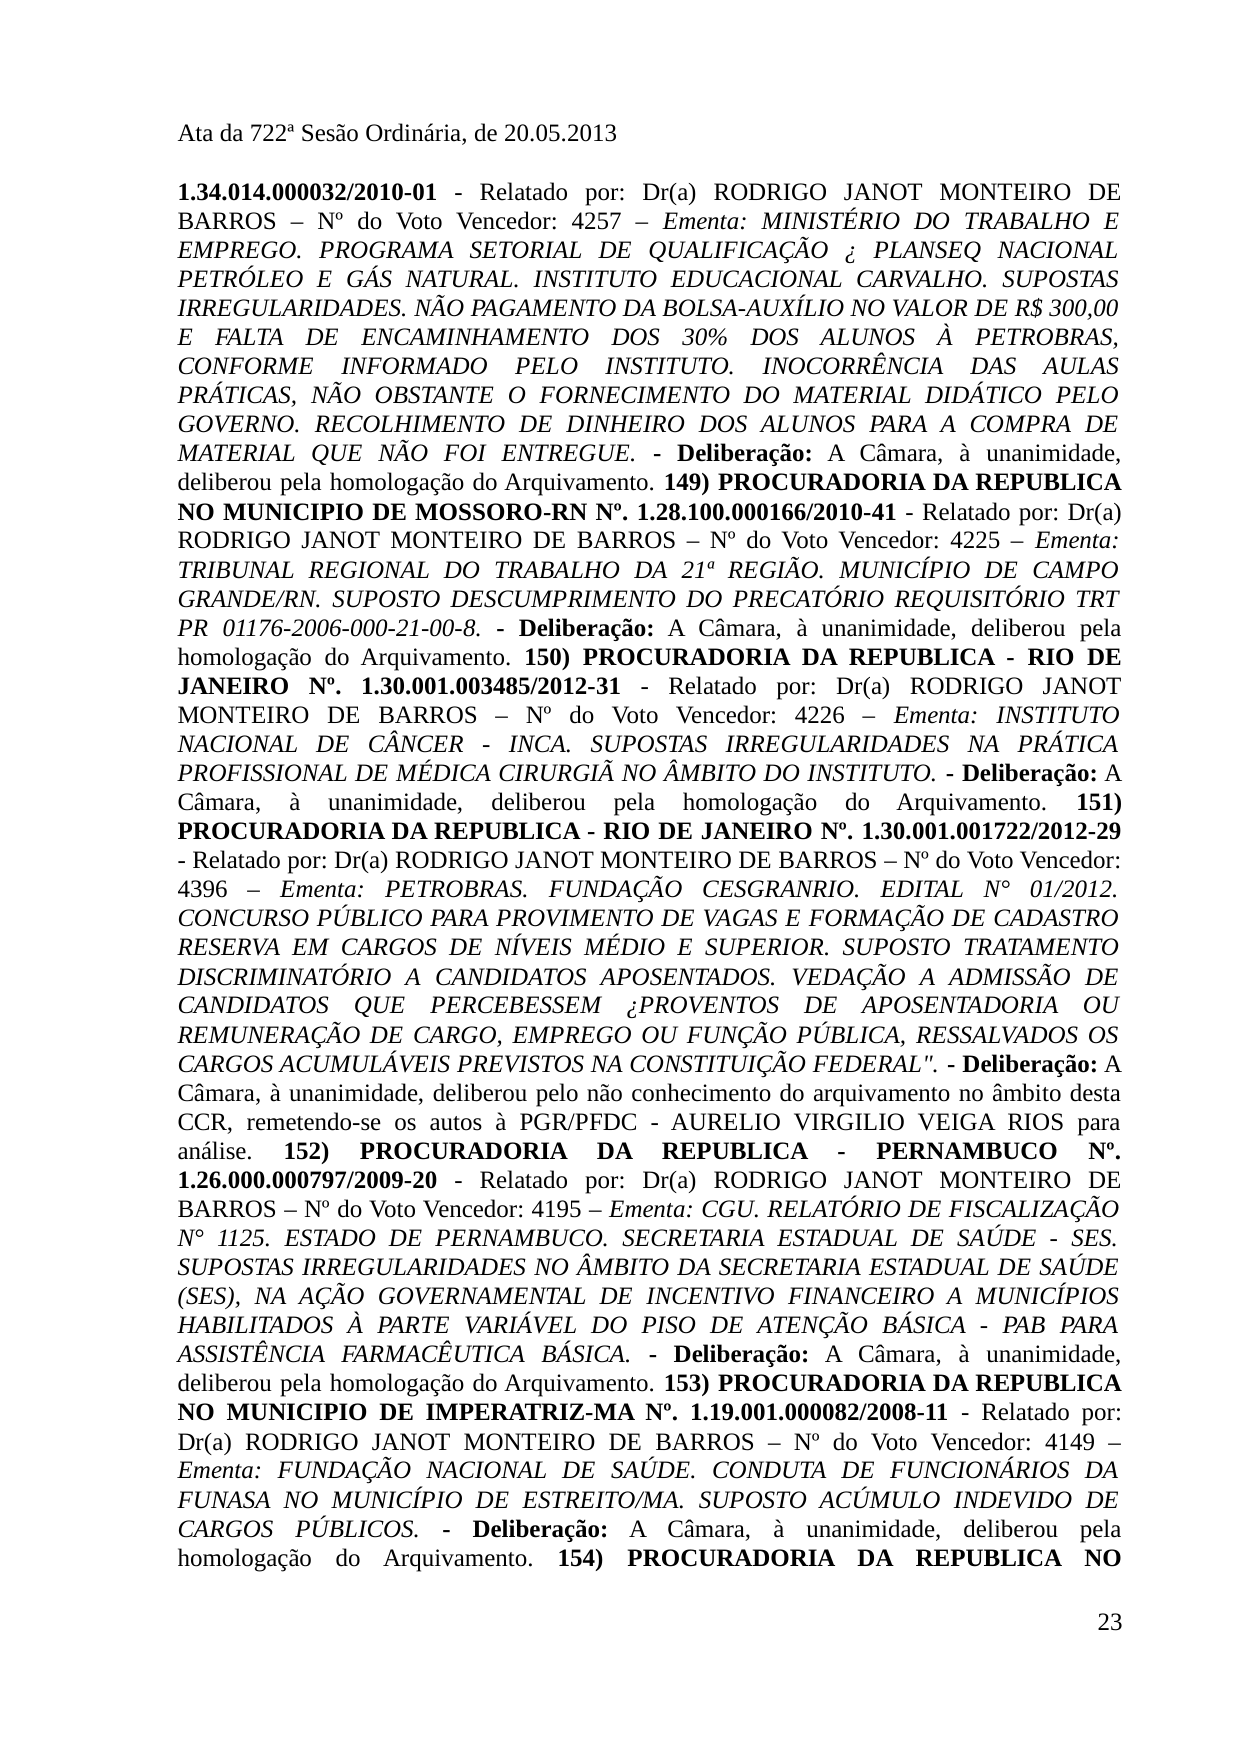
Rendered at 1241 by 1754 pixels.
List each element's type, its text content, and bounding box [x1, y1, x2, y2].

text 1.34.014.000032/2010-01 - Relatado por: Dr(a) RODRIGO JANOT MONTEIRO DE BARROS – Nº do Voto Vencedor: 4257 – Ementa: MINISTÉRIO DO TRABALHO E EMPREGO. PROGRAMA SETORIAL DE QUALIFICAÇÃO ¿ PLANSEQ NACIONAL PETRÓLEO E GÁS NATURAL. INSTITUTO EDUCACIONAL CARVALHO. SUPOSTAS IRREGULARIDADES. NÃO PAGAMENTO DA BOLSA-AUXÍLIO NO VALOR DE R$ 300,00 E FALTA DE ENCAMINHAMENTO DOS 30% DOS ALUNOS À PETROBRAS, CONFORME INFORMADO PELO INSTITUTO. INOCORRÊNCIA DAS AULAS PRÁTICAS, NÃO OBSTANTE O FORNECIMENTO DO MATERIAL DIDÁTICO PELO GOVERNO. RECOLHIMENTO DE DINHEIRO DOS ALUNOS PARA A COMPRA DE MATERIAL QUE NÃO FOI ENTREGUE. - Deliberação: A Câmara, à unanimidade, deliberou pela homologação do Arquivamento. 149) PROCURADORIA DA REPUBLICA NO MUNICIPIO DE MOSSORO-RN Nº. 1.28.100.000166/2010-41 - Relatado por: Dr(a) RODRIGO JANOT MONTEIRO DE BARROS – Nº do Voto Vencedor: 4225 – Ementa: TRIBUNAL REGIONAL DO TRABALHO DA 21ª REGIÃO. MUNICÍPIO DE CAMPO GRANDE/RN. SUPOSTO DESCUMPRIMENTO DO PRECATÓRIO REQUISITÓRIO TRT PR 01176-2006-000-21-00-8. - Deliberação: A Câmara, à unanimidade, deliberou pela homologação do Arquivamento. 150) PROCURADORIA DA REPUBLICA - RIO DE JANEIRO Nº. 1.30.001.003485/2012-31 - Relatado por: Dr(a) RODRIGO JANOT MONTEIRO DE BARROS – Nº do Voto Vencedor: 4226 – Ementa: INSTITUTO NACIONAL DE CÂNCER - INCA. SUPOSTAS IRREGULARIDADES NA PRÁTICA PROFISSIONAL DE MÉDICA CIRURGIÃ NO ÂMBITO DO INSTITUTO. - Deliberação: A Câmara, à unanimidade, deliberou pela homologação do Arquivamento. 151) PROCURADORIA DA REPUBLICA - RIO DE JANEIRO Nº. 1.30.001.001722/2012-29 - Relatado por: Dr(a) RODRIGO JANOT MONTEIRO DE BARROS – Nº do Voto Vencedor: 4396 – Ementa: PETROBRAS. FUNDAÇÃO CESGRANRIO. EDITAL N° 01/2012. CONCURSO PÚBLICO PARA PROVIMENTO DE VAGAS E FORMAÇÃO DE CADASTRO RESERVA EM CARGOS DE NÍVEIS MÉDIO E SUPERIOR. SUPOSTO TRATAMENTO DISCRIMINATÓRIO A CANDIDATOS APOSENTADOS. VEDAÇÃO A ADMISSÃO DE CANDIDATOS QUE PERCEBESSEM ¿PROVENTOS DE APOSENTADORIA OU REMUNERAÇÃO DE CARGO, EMPREGO OU FUNÇÃO PÚBLICA, RESSALVADOS OS CARGOS ACUMULÁVEIS PREVISTOS NA CONSTITUIÇÃO FEDERAL". - Deliberação: A Câmara, à unanimidade, deliberou pelo não conhecimento do arquivamento no âmbito desta CCR, remetendo-se os autos à PGR/PFDC - AURELIO VIRGILIO VEIGA RIOS para análise. 152) PROCURADORIA DA REPUBLICA - PERNAMBUCO Nº. 1.26.000.000797/2009-20 - Relatado por: Dr(a) RODRIGO JANOT MONTEIRO DE BARROS – Nº do Voto Vencedor: 4195 – Ementa: CGU. RELATÓRIO DE FISCALIZAÇÃO N° 1125. ESTADO DE PERNAMBUCO. SECRETARIA ESTADUAL DE SAÚDE - SES. SUPOSTAS IRREGULARIDADES NO ÂMBITO DA SECRETARIA ESTADUAL DE SAÚDE (SES), NA AÇÃO GOVERNAMENTAL DE INCENTIVO FINANCEIRO A MUNICÍPIOS HABILITADOS À PARTE VARIÁVEL DO PISO DE ATENÇÃO BÁSICA - PAB PARA ASSISTÊNCIA FARMACÊUTICA BÁSICA. - Deliberação: A Câmara, à unanimidade, deliberou pela homologação do Arquivamento. 153) PROCURADORIA DA REPUBLICA NO MUNICIPIO DE IMPERATRIZ-MA Nº. 1.19.001.000082/2008-11 - Relatado por: Dr(a) RODRIGO JANOT MONTEIRO DE BARROS – Nº do Voto Vencedor: 4149 – Ementa: FUNDAÇÃO NACIONAL DE SAÚDE. CONDUTA DE FUNCIONÁRIOS DA FUNASA NO MUNICÍPIO DE ESTREITO/MA. SUPOSTO ACÚMULO INDEVIDO DE CARGOS PÚBLICOS. - Deliberação: A Câmara, à unanimidade, deliberou pela homologação do Arquivamento. 154) PROCURADORIA DA REPUBLICA NO [177, 177, 1122, 1572]
